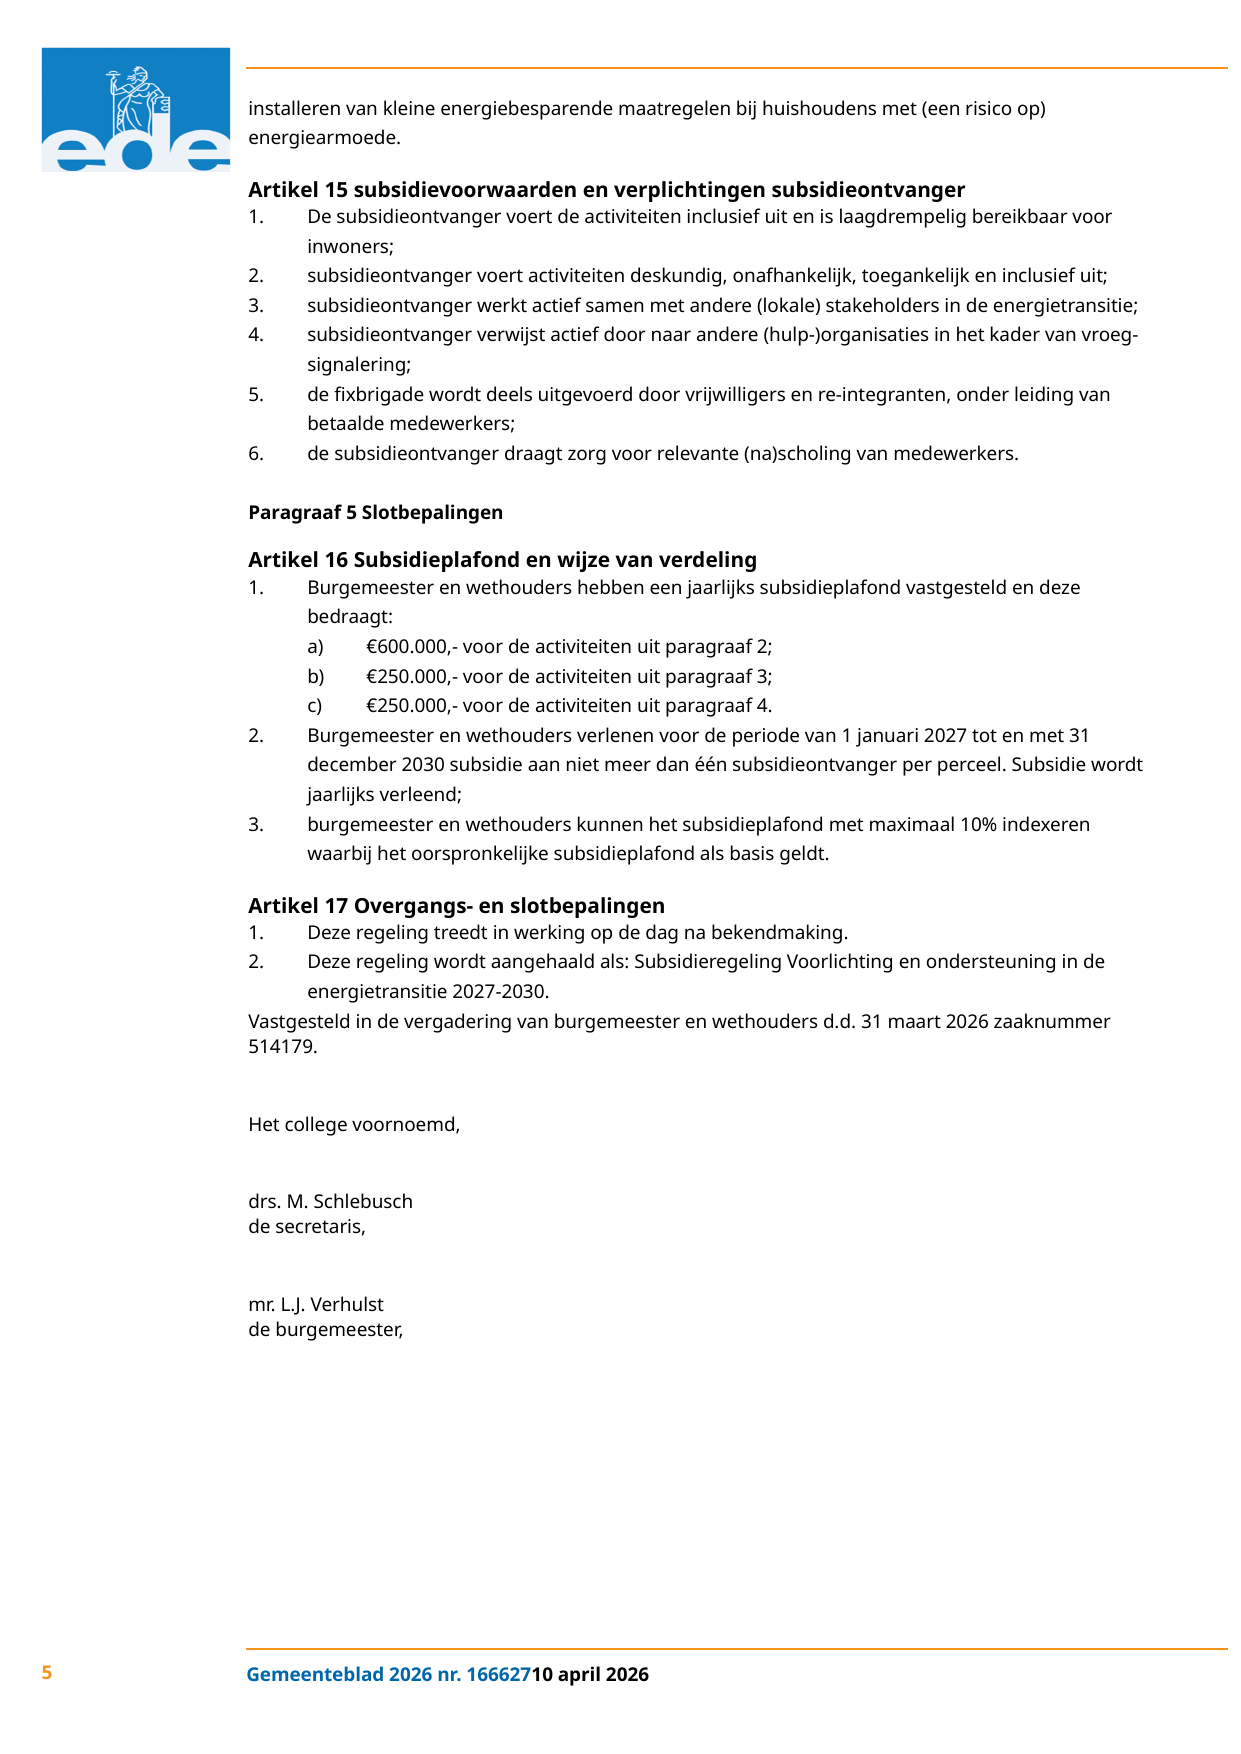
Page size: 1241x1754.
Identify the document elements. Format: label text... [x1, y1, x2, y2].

list €600.000,- voor de activiteiten uit paragraaf 2; [307, 633, 1152, 659]
list Deze regeling treedt in werking op de dag na bekendmaking. [248, 919, 1152, 945]
list de subsidieontvanger draagt zorg voor relevante (na)scholing van medewerkers. [248, 440, 1152, 466]
list €250.000,- voor de activiteiten uit paragraaf 4. [307, 692, 1152, 718]
list €250.000,- voor de activiteiten uit paragraaf 3; [307, 663, 1152, 688]
list De subsidieontvanger voert de activiteiten inclusief uit en is laagdrempelig bereikbaar voor inwoners; [248, 203, 1152, 258]
picture [41, 47, 231, 172]
list burgemeester en wethouders kunnen het subsidieplafond met maximaal 10% indexeren waarbij het oorspronkelijke subsidieplafond als basis geldt. [248, 811, 1152, 866]
list subsidieontvanger verwijst actief door naar andere (hulp-)organisaties in het kader van vroeg-signalering; [248, 322, 1152, 377]
text Artikel 15 subsidievoorwaarden en verplichtingen subsidieontvanger [248, 175, 1152, 203]
text mr. L.J. Verhulst [248, 1291, 1152, 1317]
text installeren van kleine energiebesparende maatregelen bij huishoudens met (een risico op) energiearmoede. [248, 95, 1152, 150]
text Vastgesteld in de vergadering van burgemeester en wethouders d.d. 31 maart 2026 zaaknummer 514179. [248, 1008, 1152, 1059]
text Paragraaf 5 Slotbepalingen [248, 499, 1152, 525]
text Het college voornoemd, [248, 1111, 1152, 1137]
list Burgemeester en wethouders hebben een jaarlijks subsidieplafond vastgesteld en deze bedraagt: [248, 574, 1152, 629]
text Artikel 16 Subsidieplafond en wijze van verdeling [248, 546, 1152, 574]
text de burgemeester, [248, 1317, 1152, 1342]
list Deze regeling wordt aangehaald als: Subsidieregeling Voorlichting en ondersteuning in de energietransitie 2027-2030. [248, 949, 1152, 1004]
list de fixbrigade wordt deels uitgevoerd door vrijwilligers en re-integranten, onder leiding van betaalde medewerkers; [248, 381, 1152, 436]
list subsidieontvanger werkt actief samen met andere (lokale) stakeholders in de energietransitie; [248, 292, 1152, 318]
text Artikel 17 Overgangs- en slotbepalingen [248, 891, 1152, 919]
list Burgemeester en wethouders verlenen voor de periode van 1 januari 2027 tot en met 31 december 2030 subsidie aan niet meer dan één subsidieontvanger per perceel. Subsidie wordt jaarlijks verleend; [248, 722, 1152, 807]
list subsidieontvanger voert activiteiten deskundig, onafhankelijk, toegankelijk en inclusief uit; [248, 262, 1152, 288]
text drs. M. Schlebusch [248, 1188, 1152, 1214]
text de secretaris, [248, 1214, 1152, 1239]
